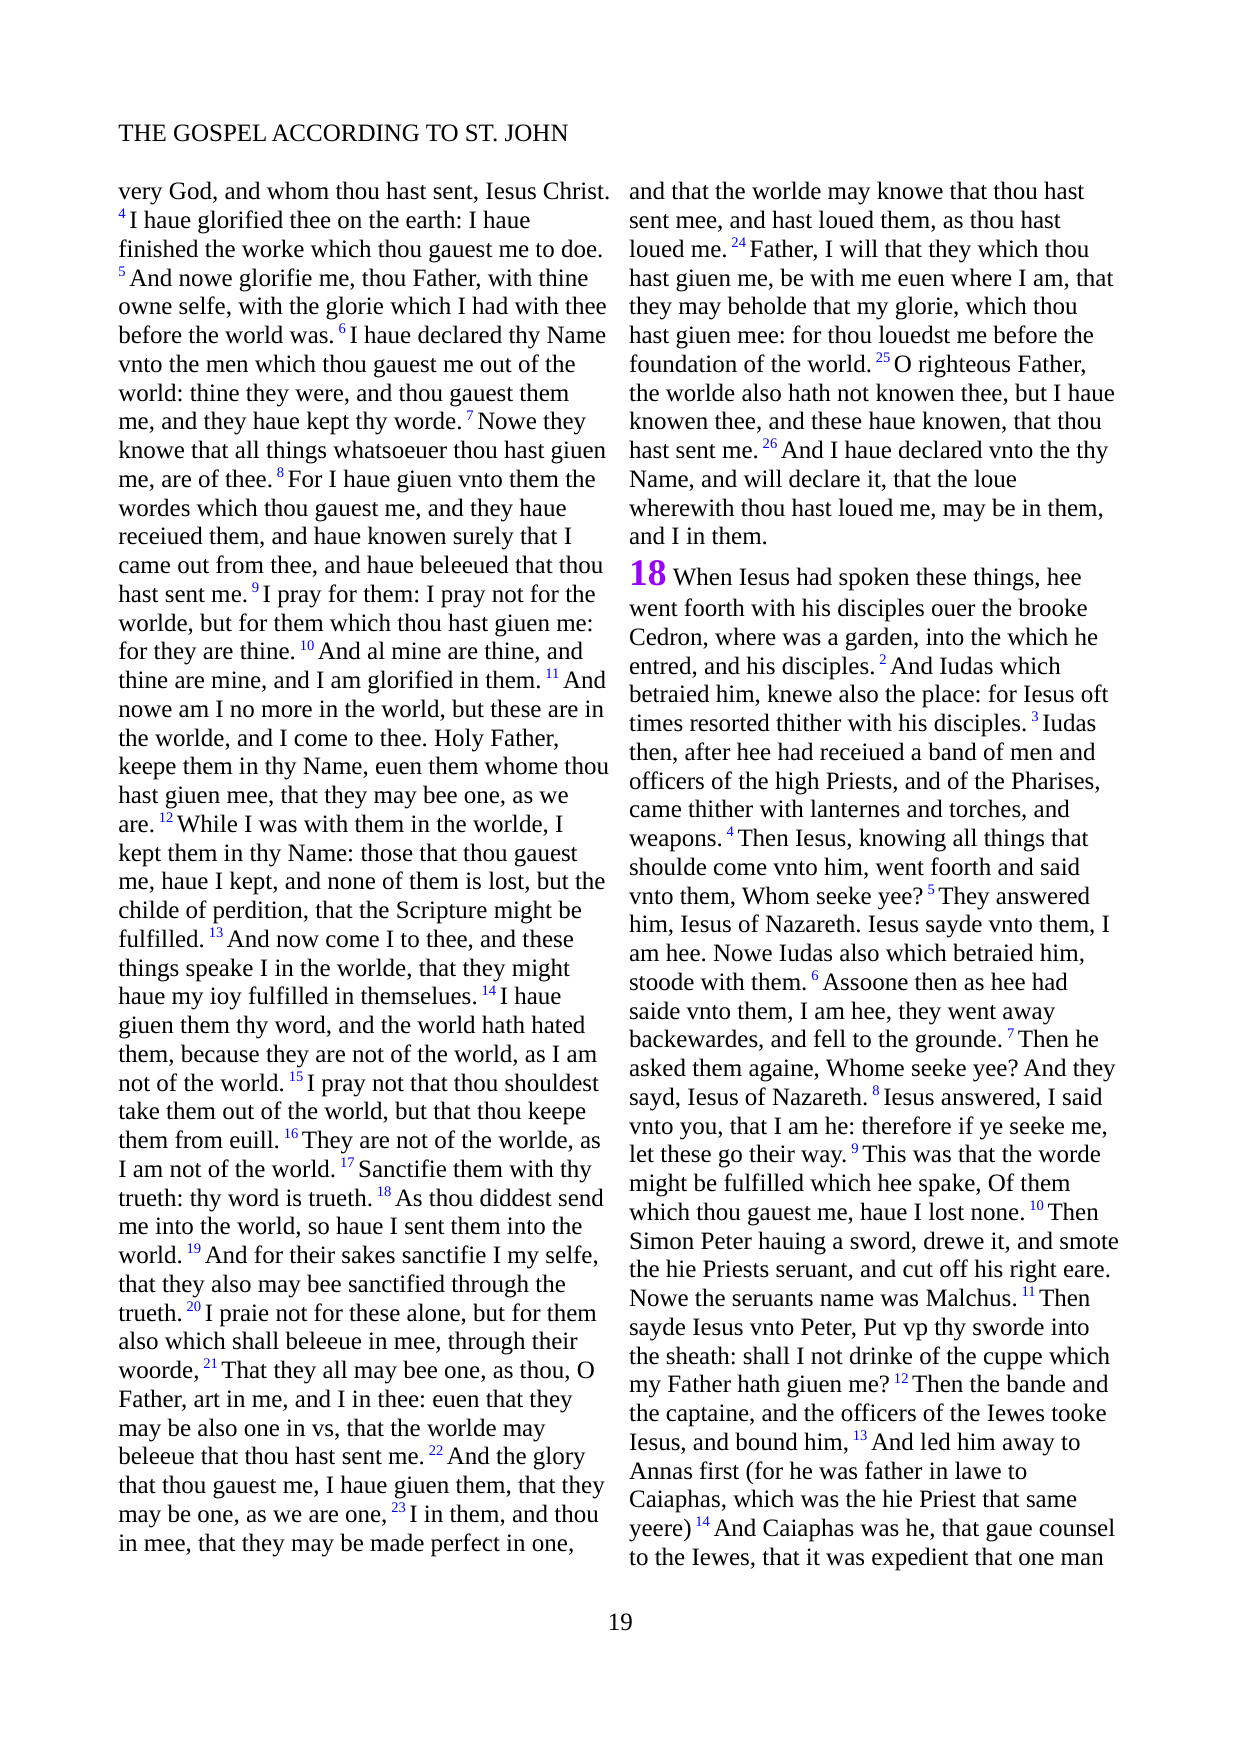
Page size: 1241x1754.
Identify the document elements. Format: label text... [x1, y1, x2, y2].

text very God, and whom thou hast sent, Iesus Christ. 4 I haue glorified thee on the earth: I haue finished the worke which thou gauest me to doe. 5 And nowe glorifie me, thou Father, with thine owne selfe, with the glorie which I had with thee before the world was. 6 I haue declared thy Name vnto the men which thou gauest me out of the world: thine they were, and thou gauest them me, and they haue kept thy worde. 7 Nowe they knowe that all things whatsoeuer thou hast giuen me, are of thee. 8 For I haue giuen vnto them the wordes which thou gauest me, and they haue receiued them, and haue knowen surely that I came out from thee, and haue beleeued that thou hast sent me. 9 I pray for them: I pray not for the worlde, but for them which thou hast giuen me: for they are thine. 10 And al mine are thine, and thine are mine, and I am glorified in them. 11 And nowe am I no more in the world, but these are in the worlde, and I come to thee. Holy Father, keepe them in thy Name, euen them whome thou hast giuen mee, that they may bee one, as we are. 12 While I was with them in the worlde, I kept them in thy Name: those that thou gauest me, haue I kept, and none of them is lost, but the childe of perdition, that the Scripture might be fulfilled. 13 And now come I to thee, and these things speake I in the worlde, that they might haue my ioy fulfilled in themselues. 14 I haue giuen them thy word, and the world hath hated them, because they are not of the world, as I am not of the world. 15 I pray not that thou shouldest take them out of the world, but that thou keepe them from euill. 16 They are not of the worlde, as I am not of the world. 17 Sanctifie them with thy trueth: thy word is trueth. 18 As thou diddest send me into the world, so haue I sent them into the world. 19 And for their sakes sanctifie I my selfe, that they also may bee sanctified through the trueth. 20 I praie not for these alone, but for them also which shall beleeue in mee, through their woorde, 21 That they all may bee one, as thou, O Father, art in me, and I in thee: euen that they may be also one in vs, that the worlde may beleeue that thou hast sent me. 22 And the glory that thou gauest me, I haue giuen them, that they may be one, as we are one, 23 I in them, and thou in mee, that they may be made perfect in one, [118, 176, 611, 1556]
text and that the worlde may knowe that thou hast sent mee, and hast loued them, as thou hast loued me. 24 Father, I will that they which thou hast giuen me, be with me euen where I am, that they may beholde that my glorie, which thou hast giuen mee: for thou louedst me before the foundation of the world. 25 O righteous Father, the worlde also hath not knowen thee, but I haue knowen thee, and these haue knowen, that thou hast sent me. 26 And I haue declared vnto the thy Name, and will declare it, that the loue wherewith thou hast loued me, may be in them, and I in them. [629, 176, 1122, 550]
text 18 When Iesus had spoken these things, hee went foorth with his disciples ouer the brooke Cedron, where was a garden, into the which he entred, and his disciples. 2 And Iudas which betraied him, knewe also the place: for Iesus oft times resorted thither with his disciples. 3 Iudas then, after hee had receiued a band of men and officers of the high Priests, and of the Pharises, came thither with lanternes and torches, and weapons. 4 Then Iesus, knowing all things that shoulde come vnto him, went foorth and said vnto them, Whom seeke yee? 5 They answered him, Iesus of Nazareth. Iesus sayde vnto them, I am hee. Nowe Iudas also which betraied him, stoode with them. 6 Assoone then as hee had saide vnto them, I am hee, they went away backewardes, and fell to the grounde. 7 Then he asked them againe, Whome seeke yee? And they sayd, Iesus of Nazareth. 8 Iesus answered, I said vnto you, that I am he: therefore if ye seeke me, let these go their way. 9 This was that the worde might be fulfilled which hee spake, Of them which thou gauest me, haue I lost none. 10 Then Simon Peter hauing a sword, drewe it, and smote the hie Priests seruant, and cut off his right eare. Nowe the seruants name was Malchus. 11 Then sayde Iesus vnto Peter, Put vp thy sworde into the sheath: shall I not drinke of the cuppe which my Father hath giuen me? 12 Then the bande and the captaine, and the officers of the Iewes tooke Iesus, and bound him, 13 And led him away to Annas first (for he was father in lawe to Caiaphas, which was the hie Priest that same yeere) 14 And Caiaphas was he, that gaue counsel to the Iewes, that it was expedient that one man [629, 550, 1122, 1571]
